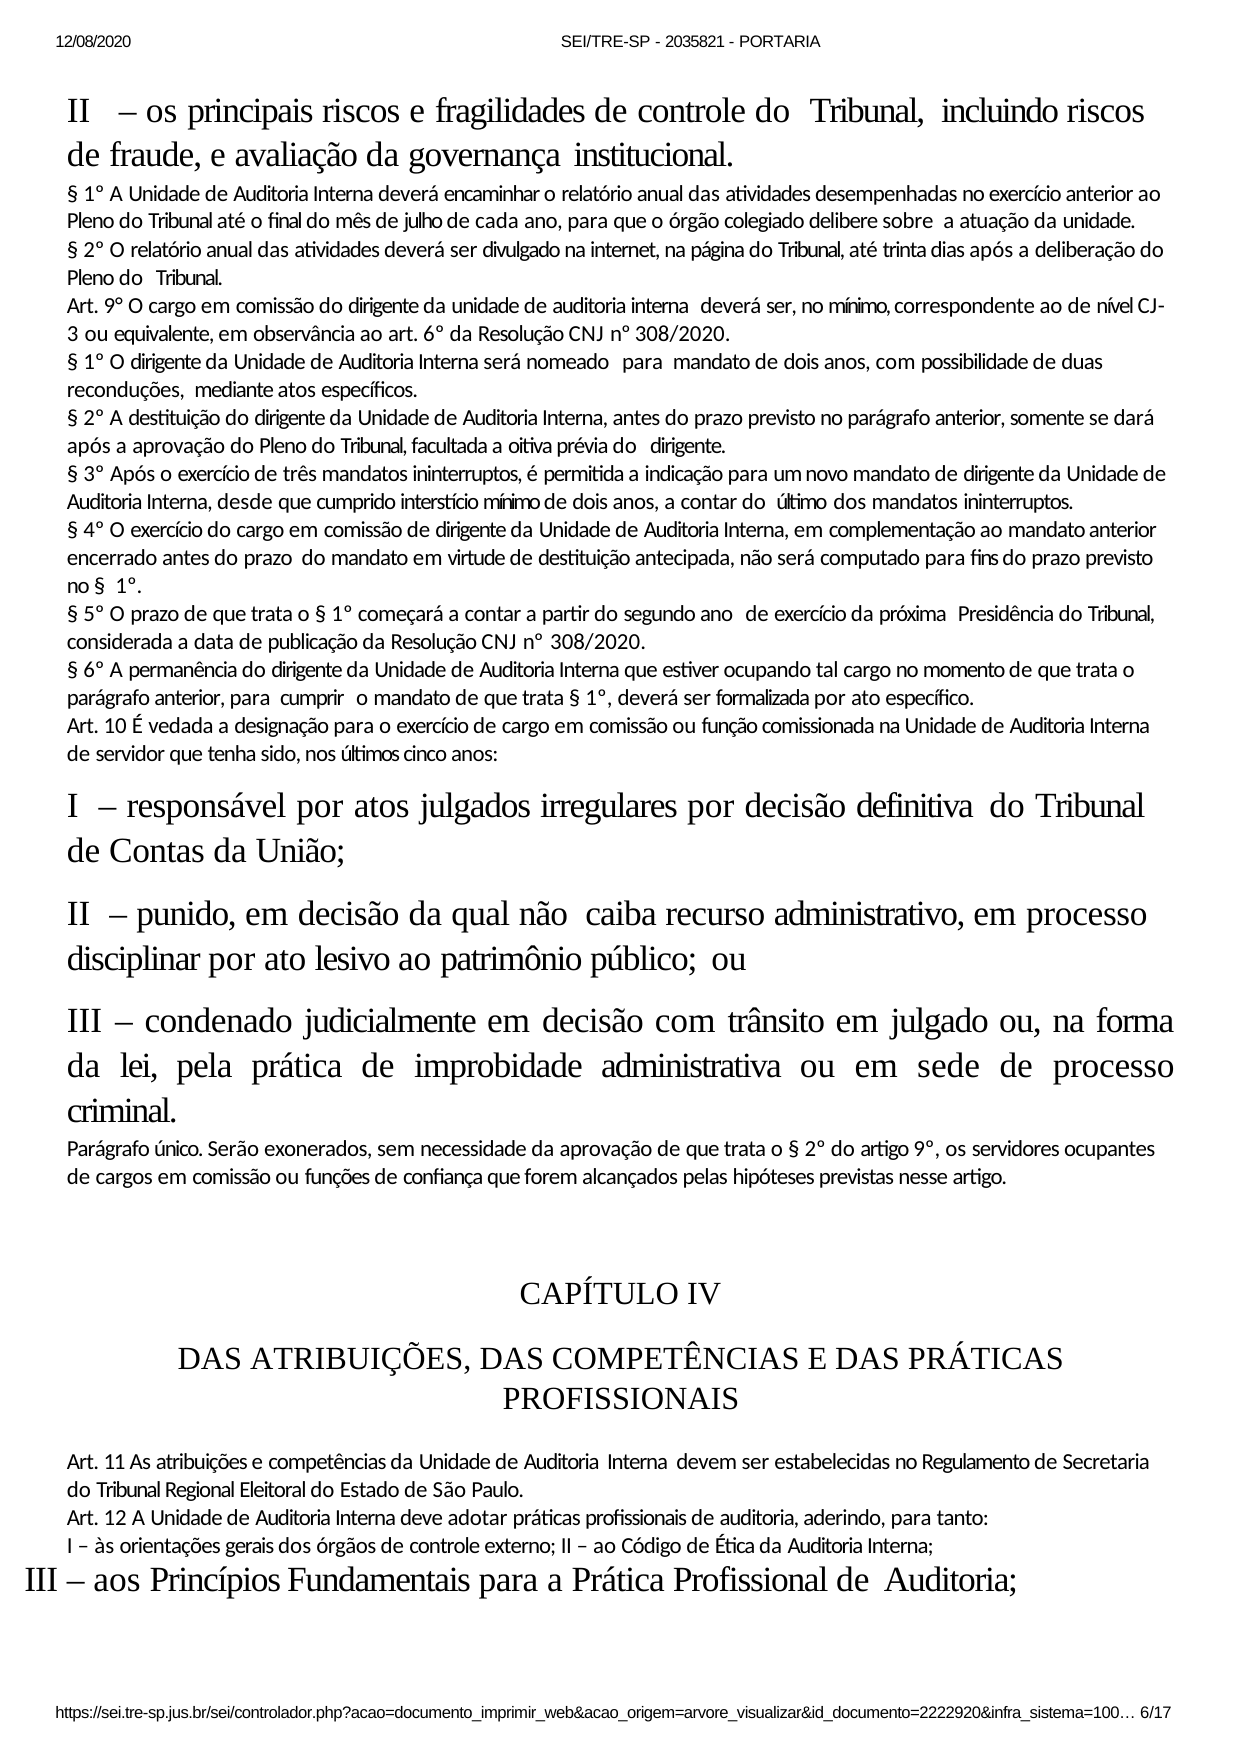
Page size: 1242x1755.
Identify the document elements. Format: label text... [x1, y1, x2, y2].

text § 3º Após o exercício de três mandatos ininterruptos, é permitida a indicação para um novo mandato de dirigente da Unidade de Auditoria Interna, desde que cumprido interstício mínimo de dois anos, a contar do último dos mandatos ininterruptos. [67, 459, 1175, 515]
text Art. 10 É vedada a designação para o exercício de cargo em comissão ou função comissionada na Unidade de Auditoria Interna de servidor que tenha sido, nos últimos cinco anos: [67, 711, 1175, 767]
text Art. 12 A Unidade de Auditoria Interna deve adotar práticas profissionais de auditoria, aderindo, para tanto: [67, 1503, 1175, 1531]
text § 2º A destituição do dirigente da Unidade de Auditoria Interna, antes do prazo previsto no parágrafo anterior, somente se dará após a aprovação do Pleno do Tribunal, facultada a oitiva prévia do dirigente. [67, 403, 1175, 459]
text Art. 11 As atribuições e competências da Unidade de Auditoria Interna devem ser estabelecidas no Regulamento de Secretaria do Tribunal Regional Eleitoral do Estado de São Paulo. [67, 1447, 1175, 1503]
text Parágrafo único. Serão exonerados, sem necessidade da aprovação de que trata o § 2º do artigo 9º, os servidores ocupantes de cargos em comissão ou funções de confiança que forem alcançados pelas hipóteses previstas nesse artigo. [67, 1134, 1175, 1191]
text DAS ATRIBUIÇÕES, DAS COMPETÊNCIAS E DAS PRÁTICAS PROFISSIONAIS [67, 1340, 1175, 1416]
text § 4º O exercício do cargo em comissão de dirigente da Unidade de Auditoria Interna, em complementação ao mandato anterior encerrado antes do prazo do mandato em virtude de destituição antecipada, não será computado para fins do prazo previsto no § 1º. [67, 515, 1175, 599]
list – condenado judicialmente em decisão com trânsito em julgado ou, na forma da lei, pela prática de improbidade administrativa ou em sede de processo criminal. [67, 1000, 1175, 1130]
list – responsável por atos julgados irregulares por decisão definitiva do Tribunal de Contas da União; [67, 785, 1145, 871]
list – punido, em decisão da qual não caiba recurso administrativo, em processo disciplinar por ato lesivo ao patrimônio público; ou [67, 892, 1148, 978]
text § 2º O relatório anual das atividades deverá ser divulgado na internet, na página do Tribunal, até trinta dias após a deliberação do Pleno do Tribunal. [67, 235, 1175, 291]
text CAPÍTULO IV [67, 1274, 1174, 1312]
text § 1º A Unidade de Auditoria Interna deverá encaminhar o relatório anual das atividades desempenhadas no exercício anterior ao Pleno do Tribunal até o final do mês de julho de cada ano, para que o órgão colegiado delibere sobre a atuação da unidade. [67, 179, 1175, 235]
text § 6º A permanência do dirigente da Unidade de Auditoria Interna que estiver ocupando tal cargo no momento de que trata o parágrafo anterior, para cumprir o mandato de que trata § 1º, deverá ser formalizada por ato específico. [67, 655, 1175, 711]
list – os principais riscos e fragilidades de controle do Tribunal, incluindo riscos de fraude, e avaliação da governança institucional. [67, 89, 1145, 174]
text § 1º O dirigente da Unidade de Auditoria Interna será nomeado para mandato de dois anos, com possibilidade de duas reconduções, mediante atos específicos. [67, 347, 1175, 403]
text Art. 9° O cargo em comissão do dirigente da unidade de auditoria interna deverá ser, no mínimo, correspondente ao de nível CJ-3 ou equivalente, em observância ao art. 6º da Resolução CNJ nº 308/2020. [67, 291, 1175, 347]
list – aos Princípios Fundamentais para a Prática Profissional de Auditoria; [24, 1559, 1175, 1599]
text § 5º O prazo de que trata o § 1º começará a contar a partir do segundo ano de exercício da próxima Presidência do Tribunal, considerada a data de publicação da Resolução CNJ nº 308/2020. [67, 599, 1175, 655]
text I – às orientações gerais dos órgãos de controle externo; II – ao Código de Ética da Auditoria Interna; [67, 1531, 1175, 1559]
